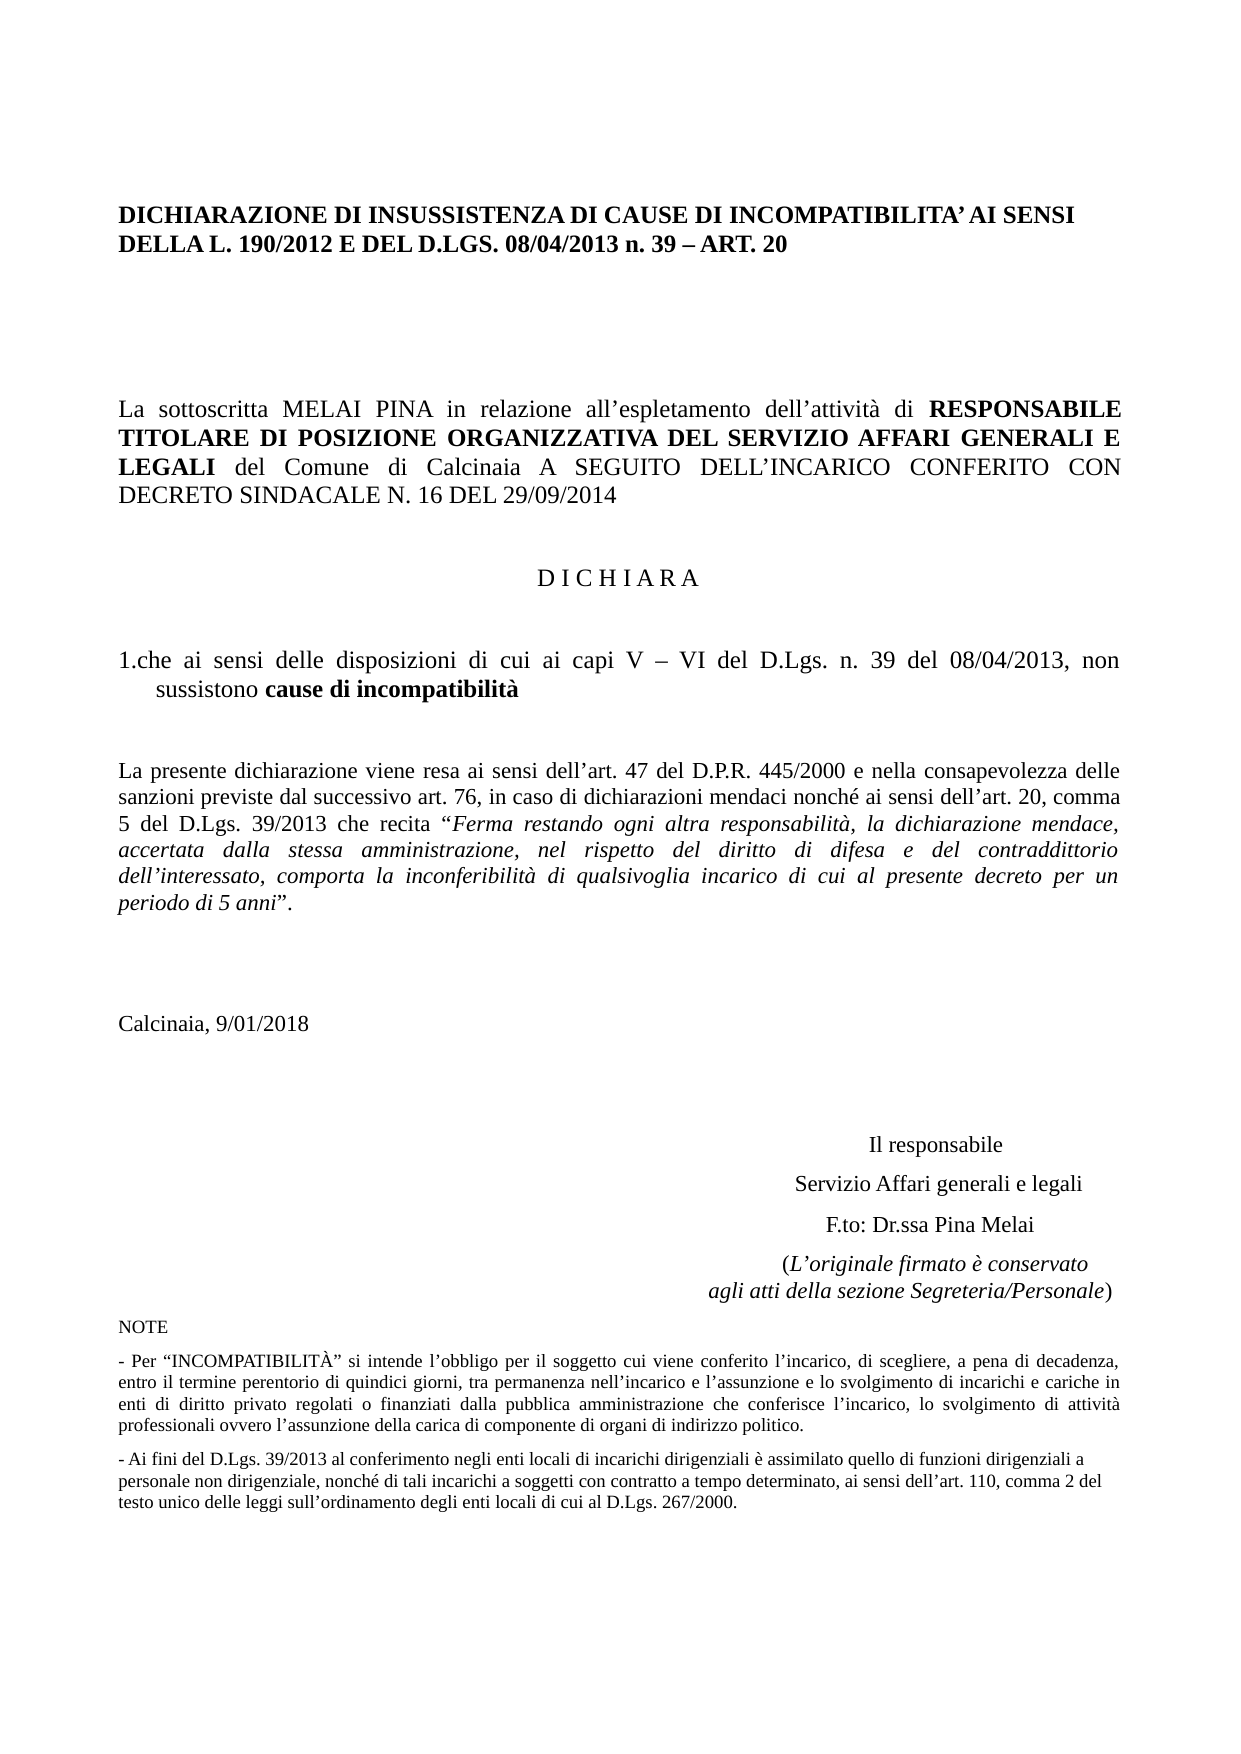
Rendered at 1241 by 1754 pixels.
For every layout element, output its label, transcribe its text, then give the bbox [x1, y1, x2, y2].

text - Per “INCOMPATIBILITÀ” si intende l’obbligo per il soggetto cui viene conferito l’incarico, di scegliere, a pena di decadenza, entro il termine perentorio di quindici giorni, tra permanenza nell’incarico e l’assunzione e lo svolgimento di incarichi e cariche in enti di diritto privato regolati o finanziati dalla pubblica amministrazione che conferisce l’incarico, lo svolgimento di attività professionali ovvero l’assunzione della carica di componente di organi di indirizzo politico. [118, 1349, 1122, 1436]
text D I C H I A R A [118, 563, 1122, 592]
text Servizio Affari generali e legali [756, 1170, 1122, 1197]
text Il responsabile [756, 1131, 1122, 1158]
text 1.che ai sensi delle disposizioni di cui ai capi V – VI del D.Lgs. n. 39 del 08/04/2013, non sussistono cause di incompatibilità [118, 646, 1122, 703]
text DICHIARAZIONE DI INSUSSISTENZA DI CAUSE DI INCOMPATIBILITA’ AI SENSI DELLA L. 190/2012 E DEL D.LGS. 08/04/2013 n. 39 – ART. 20 [118, 201, 1122, 258]
text NOTE [118, 1316, 1122, 1337]
text Calcinaia, 9/01/2018 [118, 1010, 1122, 1036]
text F.to: Dr.ssa Pina Melai [708, 1209, 1122, 1238]
text - Ai fini del D.Lgs. 39/2013 al conferimento negli enti locali di incarichi dirigenziali è assimilato quello di funzioni dirigenziali a personale non dirigenziale, nonché di tali incarichi a soggetti con contratto a tempo determinato, ai sensi dell’art. 110, comma 2 del testo unico delle leggi sull’ordinamento degli enti locali di cui al D.Lgs. 267/2000. [118, 1448, 1122, 1513]
text La sottoscritta MELAI PINA in relazione all’espletamento dell’attività di RESPONSABILE TITOLARE DI POSIZIONE ORGANIZZATIVA DEL SERVIZIO AFFARI GENERALI E LEGALI del Comune di Calcinaia A SEGUITO DELL’INCARICO CONFERITO CON DECRETO SINDACALE N. 16 DEL 29/09/2014 [118, 394, 1122, 509]
text (L’originale firmato è conservato agli atti della sezione Segreteria/Personale) [708, 1250, 1122, 1303]
text La presente dichiarazione viene resa ai sensi dell’art. 47 del D.P.R. 445/2000 e nella consapevolezza delle sanzioni previste dal successivo art. 76, in caso di dichiarazioni mendaci nonché ai sensi dell’art. 20, comma 5 del D.Lgs. 39/2013 che recita “Ferma restando ogni altra responsabilità, la dichiarazione mendace, accertata dalla stessa amministrazione, nel rispetto del diritto di difesa e del contraddittorio dell’interessato, comporta la inconferibilità di qualsivoglia incarico di cui al presente decreto per un periodo di 5 anni”. [118, 757, 1122, 915]
